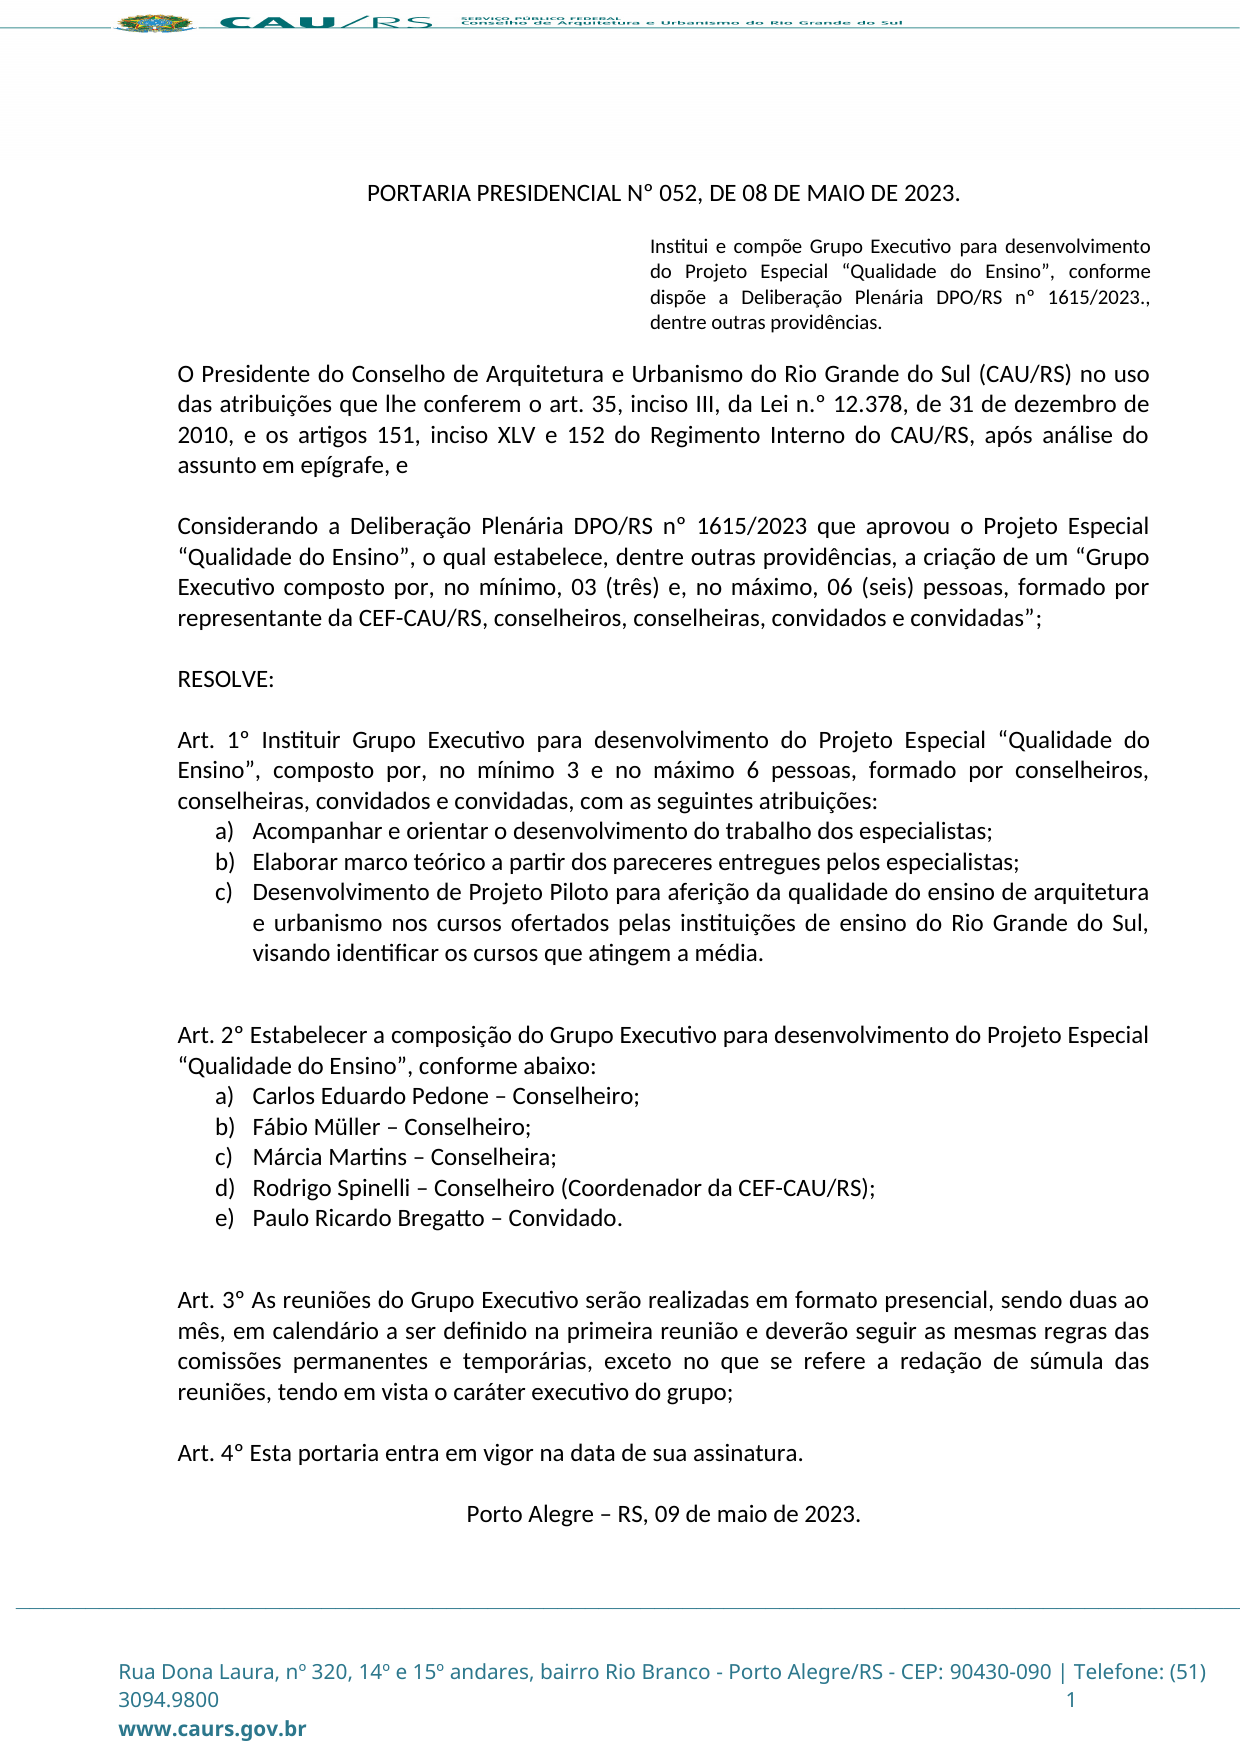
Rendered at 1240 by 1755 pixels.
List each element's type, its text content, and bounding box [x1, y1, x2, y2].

text Art. 4º Esta portaria entra em vigor na data de sua assinatura. [177, 1437, 1151, 1468]
list Acompanhar e orientar o desenvolvimento do trabalho dos especialistas; [215, 816, 1151, 846]
text Art. 1º Instituir Grupo Executivo para desenvolvimento do Projeto Especial “Qualidade do Ensino”, composto por, no mínimo 3 e no máximo 6 pessoas, formado por conselheiros, conselheiras, convidados e convidadas, com as seguintes atribuições: [177, 724, 1151, 816]
text Institui e compõe Grupo Executivo para desenvolvimento do Projeto Especial “Qualidade do Ensino”, conforme dispõe a Deliberação Plenária DPO/RS nº 1615/2023., dentre outras providências. [650, 233, 1151, 335]
text Porto Alegre – RS, 09 de maio de 2023. [177, 1498, 1151, 1529]
text RESOLVE: [177, 663, 1151, 693]
text O Presidente do Conselho de Arquitetura e Urbanismo do Rio Grande do Sul (CAU/RS) no uso das atribuições que lhe conferem o art. 35, inciso III, da Lei n.º 12.378, de 31 de dezembro de 2010, e os artigos 151, inciso XLV e 152 do Regimento Interno do CAU/RS, após análise do assunto em epígrafe, e [177, 358, 1151, 480]
text Art. 2º Estabelecer a composição do Grupo Executivo para desenvolvimento do Projeto Especial “Qualidade do Ensino”, conforme abaixo: [177, 1019, 1151, 1081]
list Fábio Müller – Conselheiro; [215, 1111, 1151, 1142]
text Considerando a Deliberação Plenária DPO/RS nº 1615/2023 que aprovou o Projeto Especial “Qualidade do Ensino”, o qual estabelece, dentre outras providências, a criação de um “Grupo Executivo composto por, no mínimo, 03 (três) e, no máximo, 06 (seis) pessoas, formado por representante da CEF-CAU/RS, conselheiros, conselheiras, convidados e convidadas”; [177, 510, 1151, 632]
list Elaborar marco teórico a partir dos pareceres entregues pelos especialistas; [215, 846, 1151, 877]
list Márcia Martins – Conselheira; [215, 1142, 1151, 1172]
text PORTARIA PRESIDENCIAL Nº 052, DE 08 DE MAIO DE 2023. [177, 177, 1151, 208]
list Paulo Ricardo Bregatto – Convidado. [215, 1203, 1151, 1233]
list Rodrigo Spinelli – Conselheiro (Coordenador da CEF-CAU/RS); [215, 1172, 1151, 1203]
list Desenvolvimento de Projeto Piloto para aferição da qualidade do ensino de arquitetura e urbanismo nos cursos ofertados pelas instituições de ensino do Rio Grande do Sul, visando identificar os cursos que atingem a média. [215, 877, 1151, 968]
list Carlos Eduardo Pedone – Conselheiro; [215, 1081, 1151, 1111]
text Art. 3º As reuniões do Grupo Executivo serão realizadas em formato presencial, sendo duas ao mês, em calendário a ser definido na primeira reunião e deverão seguir as mesmas regras das comissões permanentes e temporárias, exceto no que se refere a redação de súmula das reuniões, tendo em vista o caráter executivo do grupo; [177, 1284, 1151, 1407]
